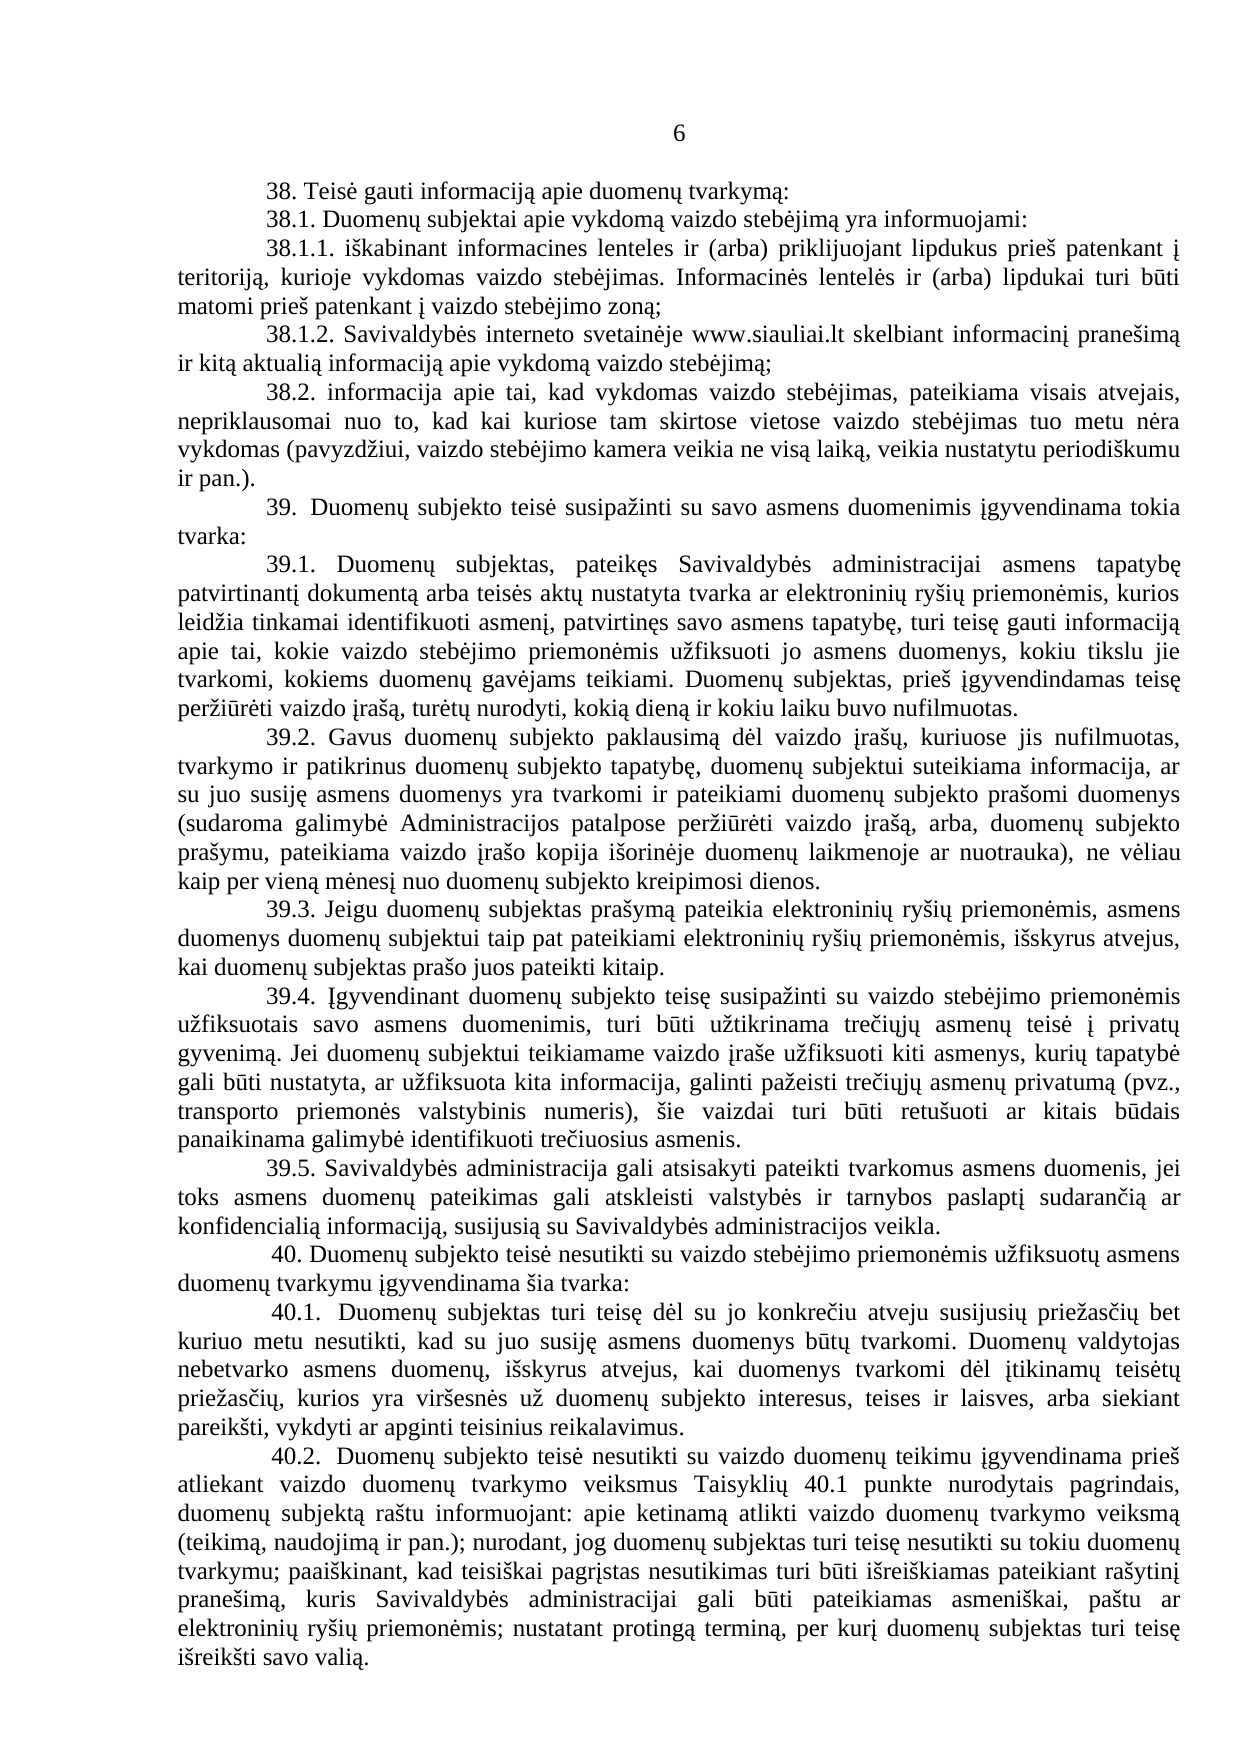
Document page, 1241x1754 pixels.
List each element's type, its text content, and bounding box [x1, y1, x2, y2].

text 38. Teisė gauti informaciją apie duomenų tvarkymą: [177, 176, 1181, 204]
text 38.1.2. Savivaldybės interneto svetainėje www.siauliai.lt skelbiant informacinį pranešimą ir kitą aktualią informaciją apie vykdomą vaizdo stebėjimą; [177, 319, 1181, 377]
text 38.1.1. iškabinant informacines lenteles ir (arba) priklijuojant lipdukus prieš patenkant į teritoriją, kurioje vykdomas vaizdo stebėjimas. Informacinės lentelės ir (arba) lipdukai turi būti matomi prieš patenkant į vaizdo stebėjimo zoną; [177, 233, 1181, 319]
text 38.1. Duomenų subjektai apie vykdomą vaizdo stebėjimą yra informuojami: [177, 204, 1181, 233]
text 40. Duomenų subjekto teisė nesutikti su vaizdo stebėjimo priemonėmis užfiksuotų asmens duomenų tvarkymu įgyvendinama šia tvarka: [177, 1239, 1181, 1297]
text 39.2. Gavus duomenų subjekto paklausimą dėl vaizdo įrašų, kuriuose jis nufilmuotas, tvarkymo ir patikrinus duomenų subjekto tapatybę, duomenų subjektui suteikiama informacija, ar su juo susiję asmens duomenys yra tvarkomi ir pateikiami duomenų subjekto prašomi duomenys (sudaroma galimybė Administracijos patalpose peržiūrėti vaizdo įrašą, arba, duomenų subjekto prašymu, pateikiama vaizdo įrašo kopija išorinėje duomenų laikmenoje ar nuotrauka), ne vėliau kaip per vieną mėnesį nuo duomenų subjekto kreipimosi dienos. [177, 722, 1181, 894]
text 40.1. Duomenų subjektas turi teisę dėl su jo konkrečiu atveju susijusių priežasčių bet kuriuo metu nesutikti, kad su juo susiję asmens duomenys būtų tvarkomi. Duomenų valdytojas nebetvarko asmens duomenų, išskyrus atvejus, kai duomenys tvarkomi dėl įtikinamų teisėtų priežasčių, kurios yra viršesnės už duomenų subjekto interesus, teises ir laisves, arba siekiant pareikšti, vykdyti ar apginti teisinius reikalavimus. [177, 1297, 1181, 1441]
text 39.3. Jeigu duomenų subjektas prašymą pateikia elektroninių ryšių priemonėmis, asmens duomenys duomenų subjektui taip pat pateikiami elektroninių ryšių priemonėmis, išskyrus atvejus, kai duomenų subjektas prašo juos pateikti kitaip. [177, 894, 1181, 981]
text 39.5. Savivaldybės administracija gali atsisakyti pateikti tvarkomus asmens duomenis, jei toks asmens duomenų pateikimas gali atskleisti valstybės ir tarnybos paslaptį sudarančią ar konfidencialią informaciją, susijusią su Savivaldybės administracijos veikla. [177, 1153, 1181, 1239]
text 39.4. Įgyvendinant duomenų subjekto teisę susipažinti su vaizdo stebėjimo priemonėmis užfiksuotais savo asmens duomenimis, turi būti užtikrinama trečiųjų asmenų teisė į privatų gyvenimą. Jei duomenų subjektui teikiamame vaizdo įraše užfiksuoti kiti asmenys, kurių tapatybė gali būti nustatyta, ar užfiksuota kita informacija, galinti pažeisti trečiųjų asmenų privatumą (pvz., transporto priemonės valstybinis numeris), šie vaizdai turi būti retušuoti ar kitais būdais panaikinama galimybė identifikuoti trečiuosius asmenis. [177, 981, 1181, 1153]
text 40.2. Duomenų subjekto teisė nesutikti su vaizdo duomenų teikimu įgyvendinama prieš atliekant vaizdo duomenų tvarkymo veiksmus Taisyklių 40.1 punkte nurodytais pagrindais, duomenų subjektą raštu informuojant: apie ketinamą atlikti vaizdo duomenų tvarkymo veiksmą (teikimą, naudojimą ir pan.); nurodant, jog duomenų subjektas turi teisę nesutikti su tokiu duomenų tvarkymu; paaiškinant, kad teisiškai pagrįstas nesutikimas turi būti išreiškiamas pateikiant rašytinį pranešimą, kuris Savivaldybės administracijai gali būti pateikiamas asmeniškai, paštu ar elektroninių ryšių priemonėmis; nustatant protingą terminą, per kurį duomenų subjektas turi teisę išreikšti savo valią. [177, 1441, 1181, 1671]
text 38.2. informacija apie tai, kad vykdomas vaizdo stebėjimas, pateikiama visais atvejais, nepriklausomai nuo to, kad kai kuriose tam skirtose vietose vaizdo stebėjimas tuo metu nėra vykdomas (pavyzdžiui, vaizdo stebėjimo kamera veikia ne visą laiką, veikia nustatytu periodiškumu ir pan.). [177, 377, 1181, 492]
text 39.1. Duomenų subjektas, pateikęs Savivaldybės administracijai asmens tapatybę patvirtinantį dokumentą arba teisės aktų nustatyta tvarka ar elektroninių ryšių priemonėmis, kurios leidžia tinkamai identifikuoti asmenį, patvirtinęs savo asmens tapatybę, turi teisę gauti informaciją apie tai, kokie vaizdo stebėjimo priemonėmis užfiksuoti jo asmens duomenys, kokiu tikslu jie tvarkomi, kokiems duomenų gavėjams teikiami. Duomenų subjektas, prieš įgyvendindamas teisę peržiūrėti vaizdo įrašą, turėtų nurodyti, kokią dieną ir kokiu laiku buvo nufilmuotas. [177, 549, 1181, 722]
text 39. Duomenų subjekto teisė susipažinti su savo asmens duomenimis įgyvendinama tokia tvarka: [177, 492, 1181, 549]
